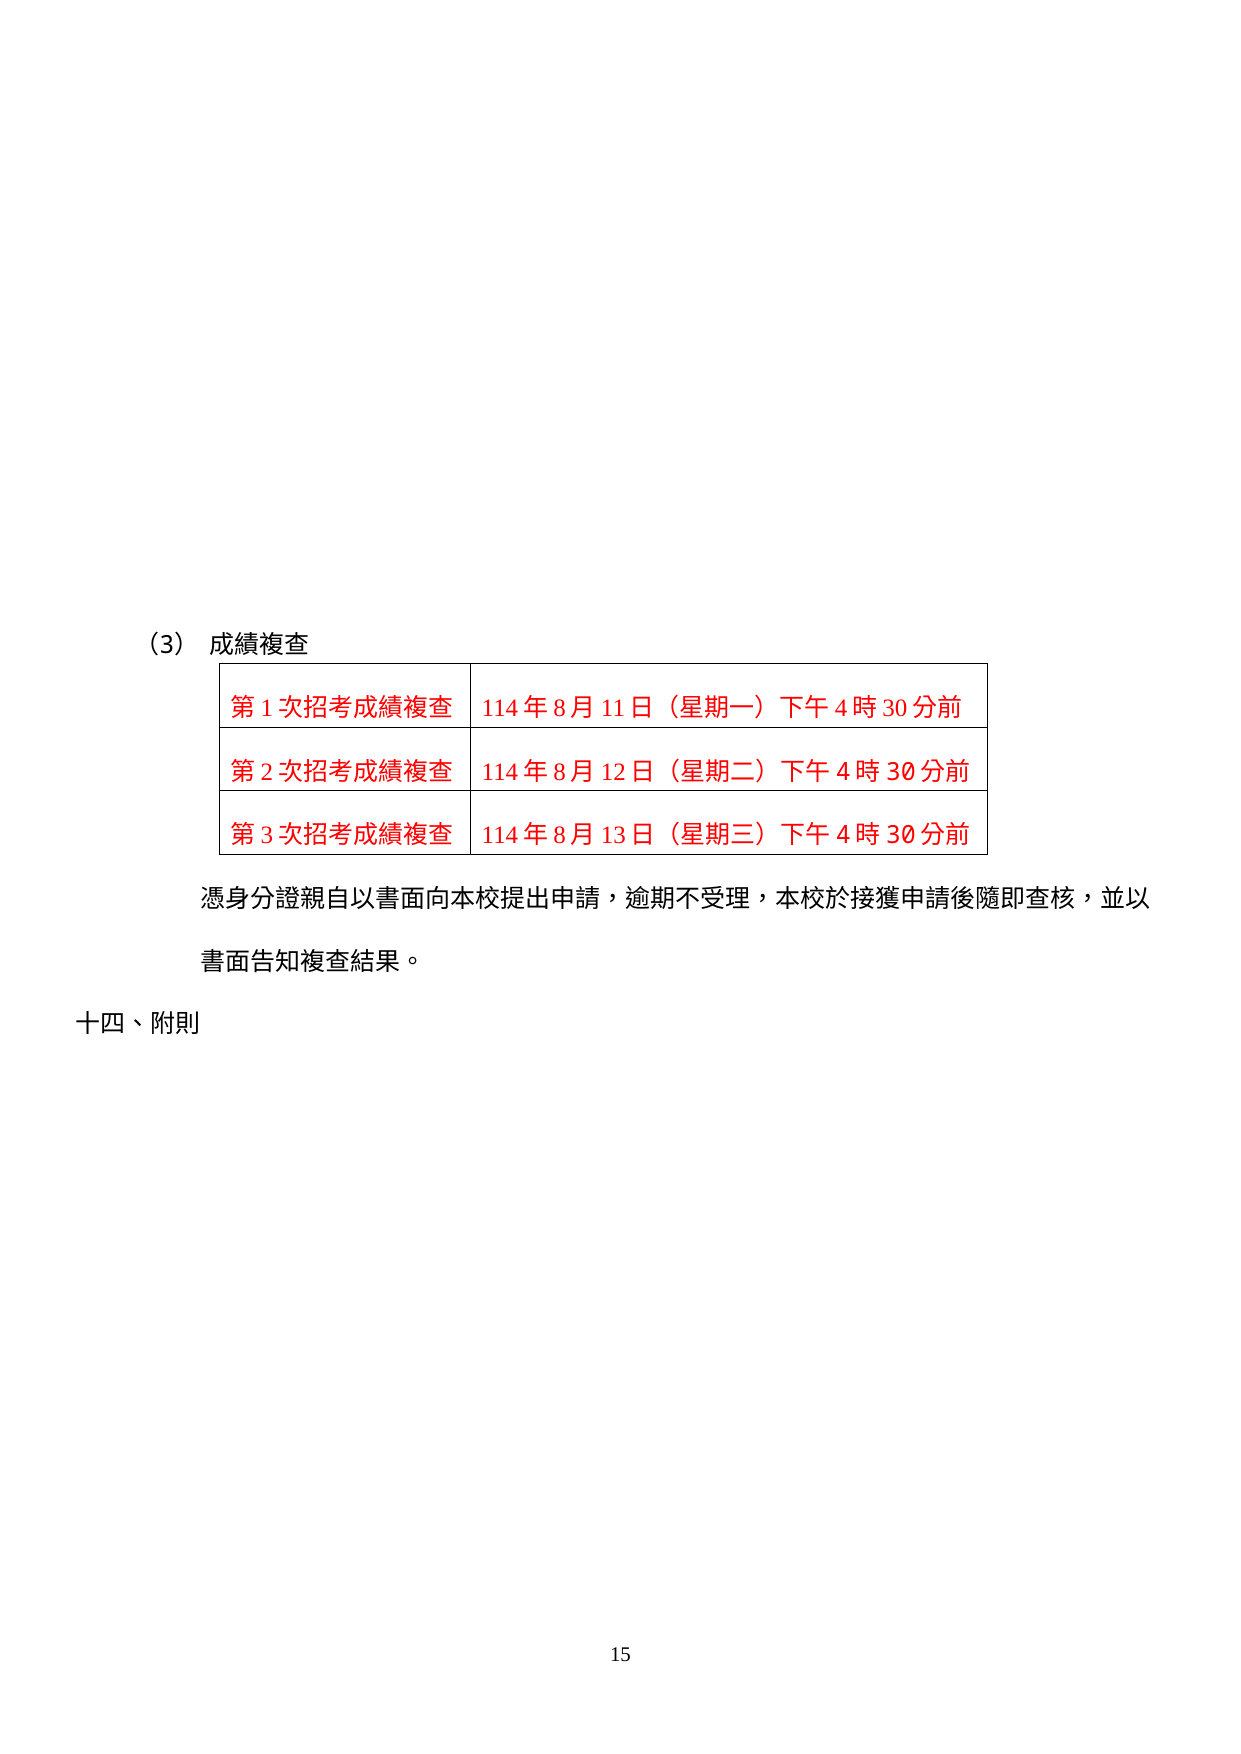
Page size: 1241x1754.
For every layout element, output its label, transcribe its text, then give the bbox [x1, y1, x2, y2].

table_header 第1次招考成績複查 [220, 664, 470, 727]
table_cell 第2次招考成績複查 [220, 728, 470, 790]
list 成績複查 [134, 601, 1165, 663]
table_header 114年8月11日（星期一）下午4時30分前 [471, 664, 987, 727]
table_cell 114年8月12日（星期二）下午4時30分前 [471, 728, 987, 790]
text 憑身分證親自以書面向本校提出申請，逾期不受理，本校於接獲申請後隨即查核，並以書面告知複查結果。 [200, 855, 1165, 980]
table_cell 114年8月13日（星期三）下午4時30分前 [471, 791, 987, 854]
text 十四、附則 [75, 980, 1165, 1042]
table_cell 第3次招考成績複查 [220, 791, 470, 854]
